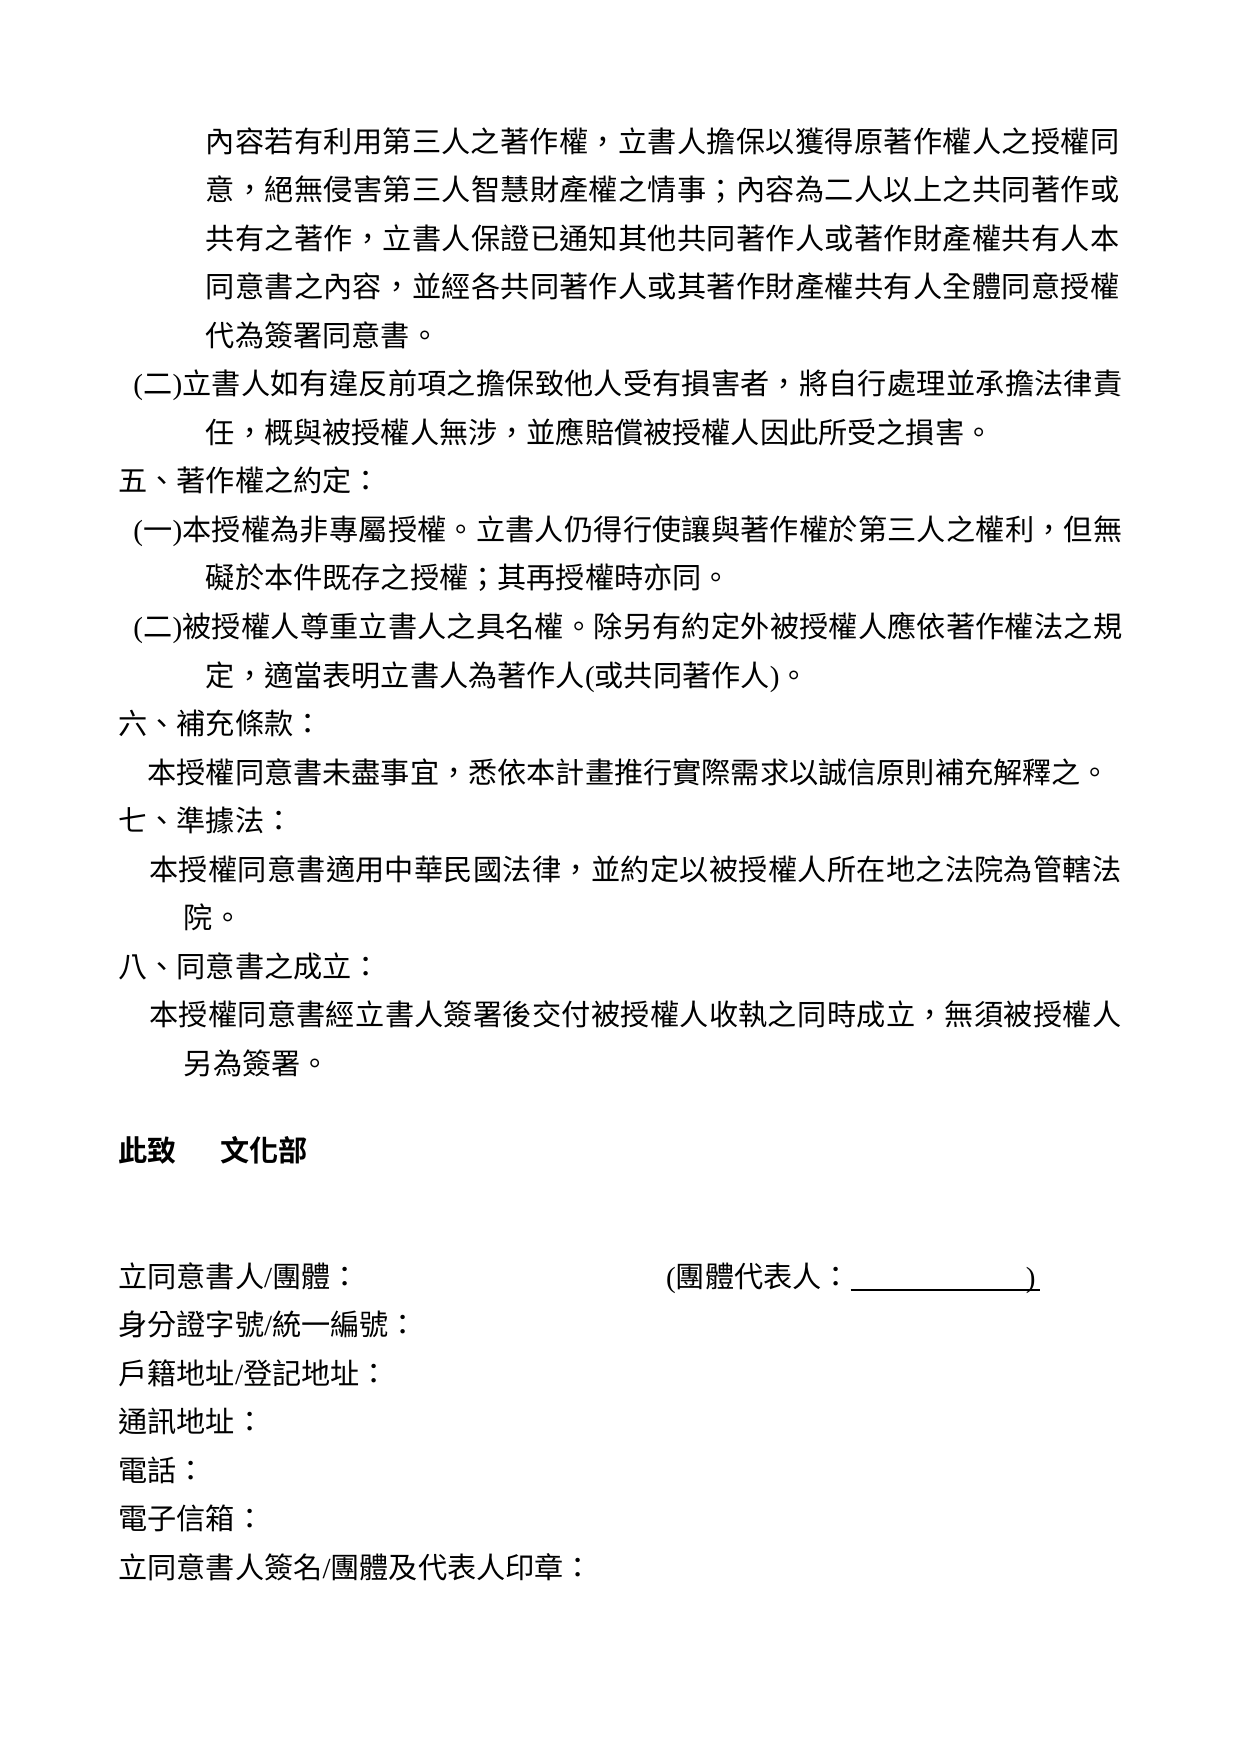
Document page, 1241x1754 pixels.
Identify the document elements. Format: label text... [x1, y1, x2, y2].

text 八、同意書之成立： [118, 943, 1122, 986]
text 本授權同意書未盡事宜，悉依本計畫推行實際需求以誠信原則補充解釋之。 [118, 749, 1122, 791]
text 內容若有利用第三人之著作權，立書人擔保以獲得原著作權人之授權同意，絕無侵害第三人智慧財產權之情事；內容為二人以上之共同著作或共有之著作，立書人保證已通知其他共同著作人或著作財產權共有人本同意書之內容，並經各共同著作人或其著作財產權共有人全體同意授權代為簽署同意書。 [118, 118, 1122, 354]
text 此致 文化部 [118, 1127, 1122, 1170]
text 戶籍地址/登記地址： [118, 1350, 1122, 1392]
text 七、準據法： [118, 798, 1122, 840]
text (二)立書人如有違反前項之擔保致他人受有損害者，將自行處理並承擔法律責任，概與被授權人無涉，並應賠償被授權人因此所受之損害。 [118, 361, 1122, 452]
text (一)本授權為非專屬授權。立書人仍得行使讓與著作權於第三人之權利，但無礙於本件既存之授權；其再授權時亦同。 [118, 506, 1122, 597]
text 電子信箱： [118, 1496, 1122, 1538]
text 五、著作權之約定： [118, 458, 1122, 500]
text 本授權同意書適用中華民國法律，並約定以被授權人所在地之法院為管轄法院。 [118, 846, 1122, 937]
text 六、補充條款： [118, 701, 1122, 743]
text 立同意書人/團體： (團體代表人： ) [118, 1253, 1122, 1295]
text 本授權同意書經立書人簽署後交付被授權人收執之同時成立，無須被授權人另為簽署。 [118, 992, 1122, 1083]
text 身分證字號/統一編號： [118, 1302, 1122, 1344]
text 電話： [118, 1447, 1122, 1489]
text 立同意書人簽名/團體及代表人印章： [118, 1544, 1122, 1587]
text 通訊地址： [118, 1399, 1122, 1441]
text (二)被授權人尊重立書人之具名權。除另有約定外被授權人應依著作權法之規定，適當表明立書人為著作人(或共同著作人)。 [118, 603, 1122, 694]
